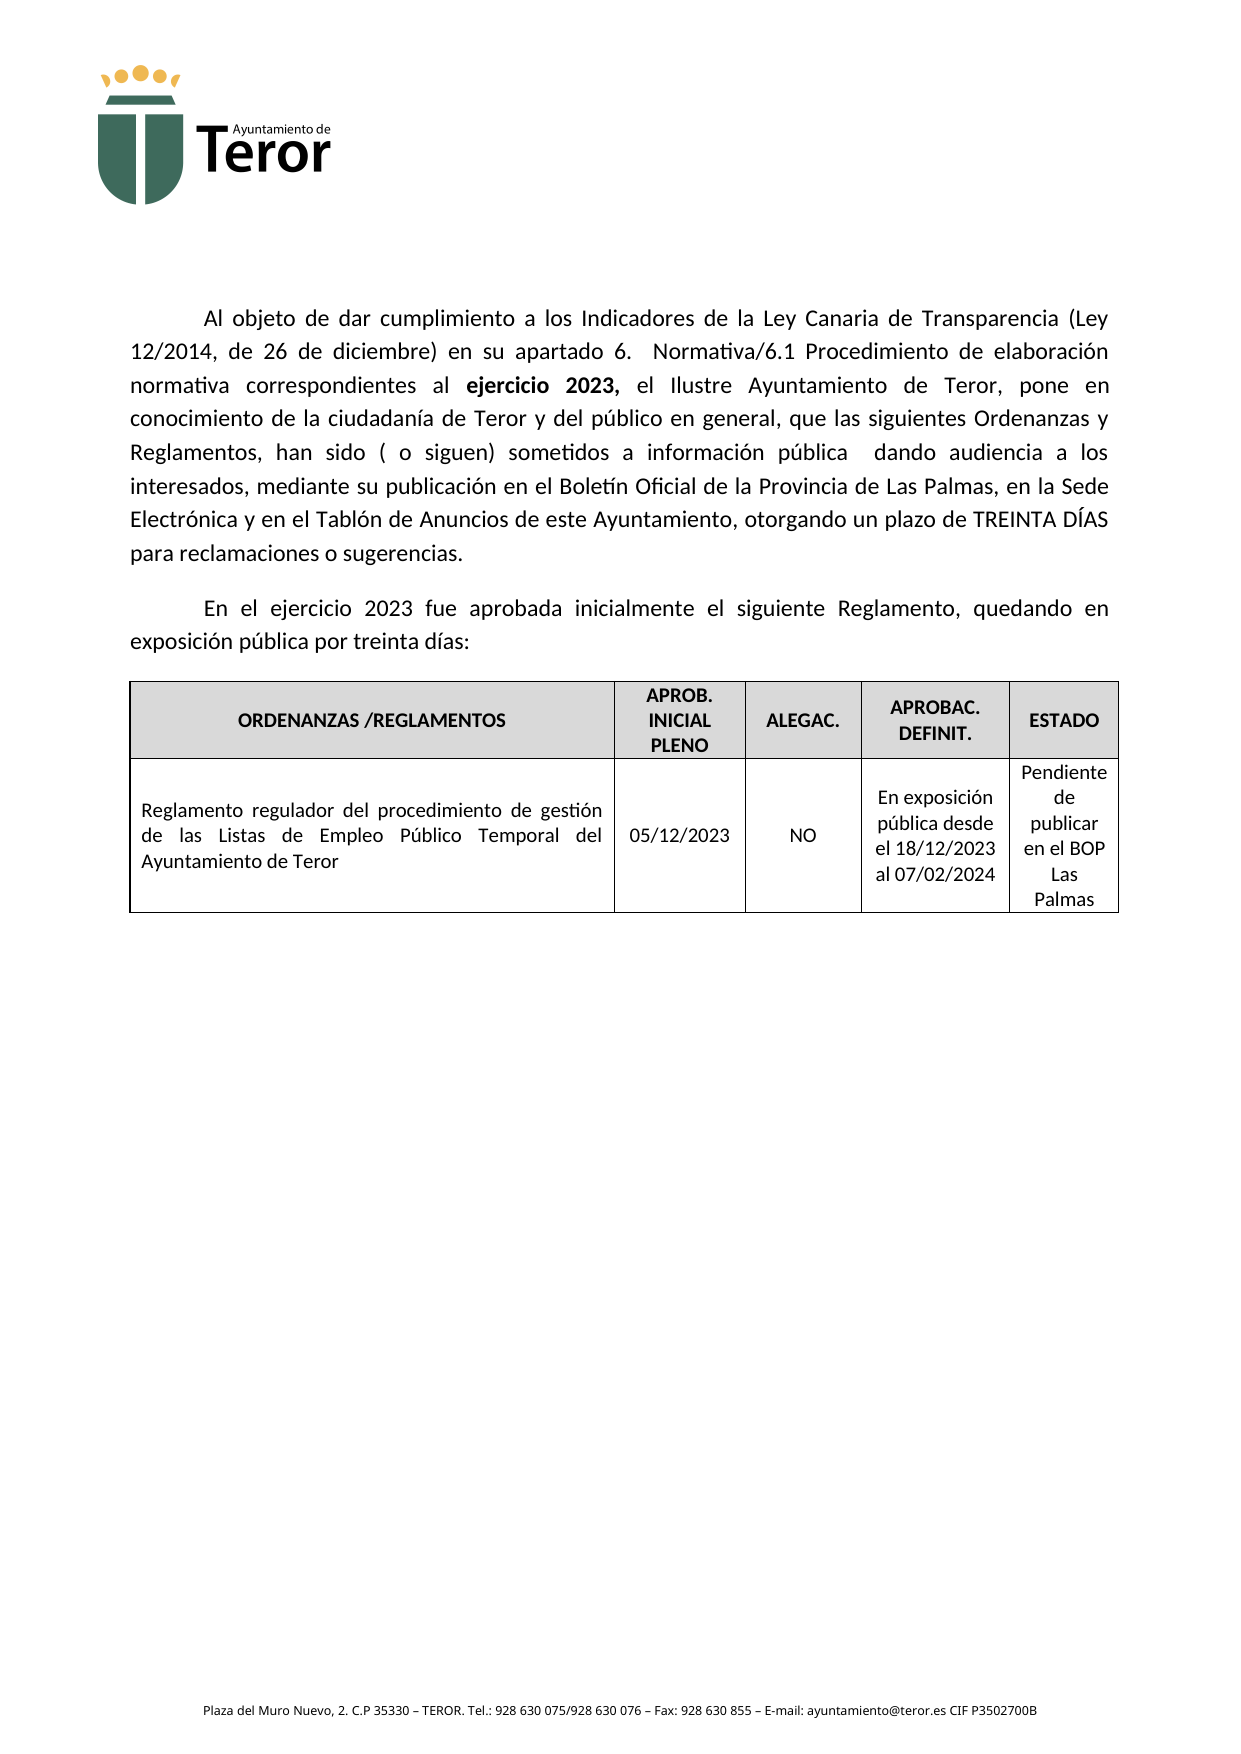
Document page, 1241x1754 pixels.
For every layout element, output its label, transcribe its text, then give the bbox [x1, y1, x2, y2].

table_header ORDENANZAS /REGLAMENTOS [131, 682, 614, 758]
table_cell NO [746, 759, 861, 912]
table_cell Pendiente de publicar en el BOP Las Palmas [1010, 759, 1118, 912]
table_header APROBAC. DEFINIT. [862, 682, 1009, 758]
table_cell Reglamento regulador del procedimiento de gestión de las Listas de Empleo Público Temporal del Ayuntamiento de Teror [131, 759, 614, 912]
text Al objeto de dar cumplimiento a los Indicadores de la Ley Canaria de Transparencia (Ley 12/2014, de 26 de diciembre) en su apartado 6. Normativa/6.1 Procedimiento de elaboración normativa correspondientes al ejercicio 2023, el Ilustre Ayuntamiento de Teror, pone en conocimiento de la ciudadanía de Teror y del público en general, que las siguientes Ordenanzas y Reglamentos, han sido ( o siguen) sometidos a información pública dando audiencia a los interesados, mediante su publicación en el Boletín Oficial de la Provincia de Las Palmas, en la Sede Electrónica y en el Tablón de Anuncios de este Ayuntamiento, otorgando un plazo de TREINTA DÍAS para reclamaciones o sugerencias. [130, 303, 1110, 567]
table_header APROB. INICIAL PLENO [615, 682, 745, 758]
text En el ejercicio 2023 fue aprobada inicialmente el siguiente Reglamento, quedando en exposición pública por treinta días: [130, 593, 1110, 656]
table_header ALEGAC. [746, 682, 861, 758]
table_header ESTADO [1010, 682, 1118, 758]
table_cell En exposición pública desde el 18/12/2023 al 07/02/2024 [862, 759, 1009, 912]
table_cell 05/12/2023 [615, 759, 745, 912]
